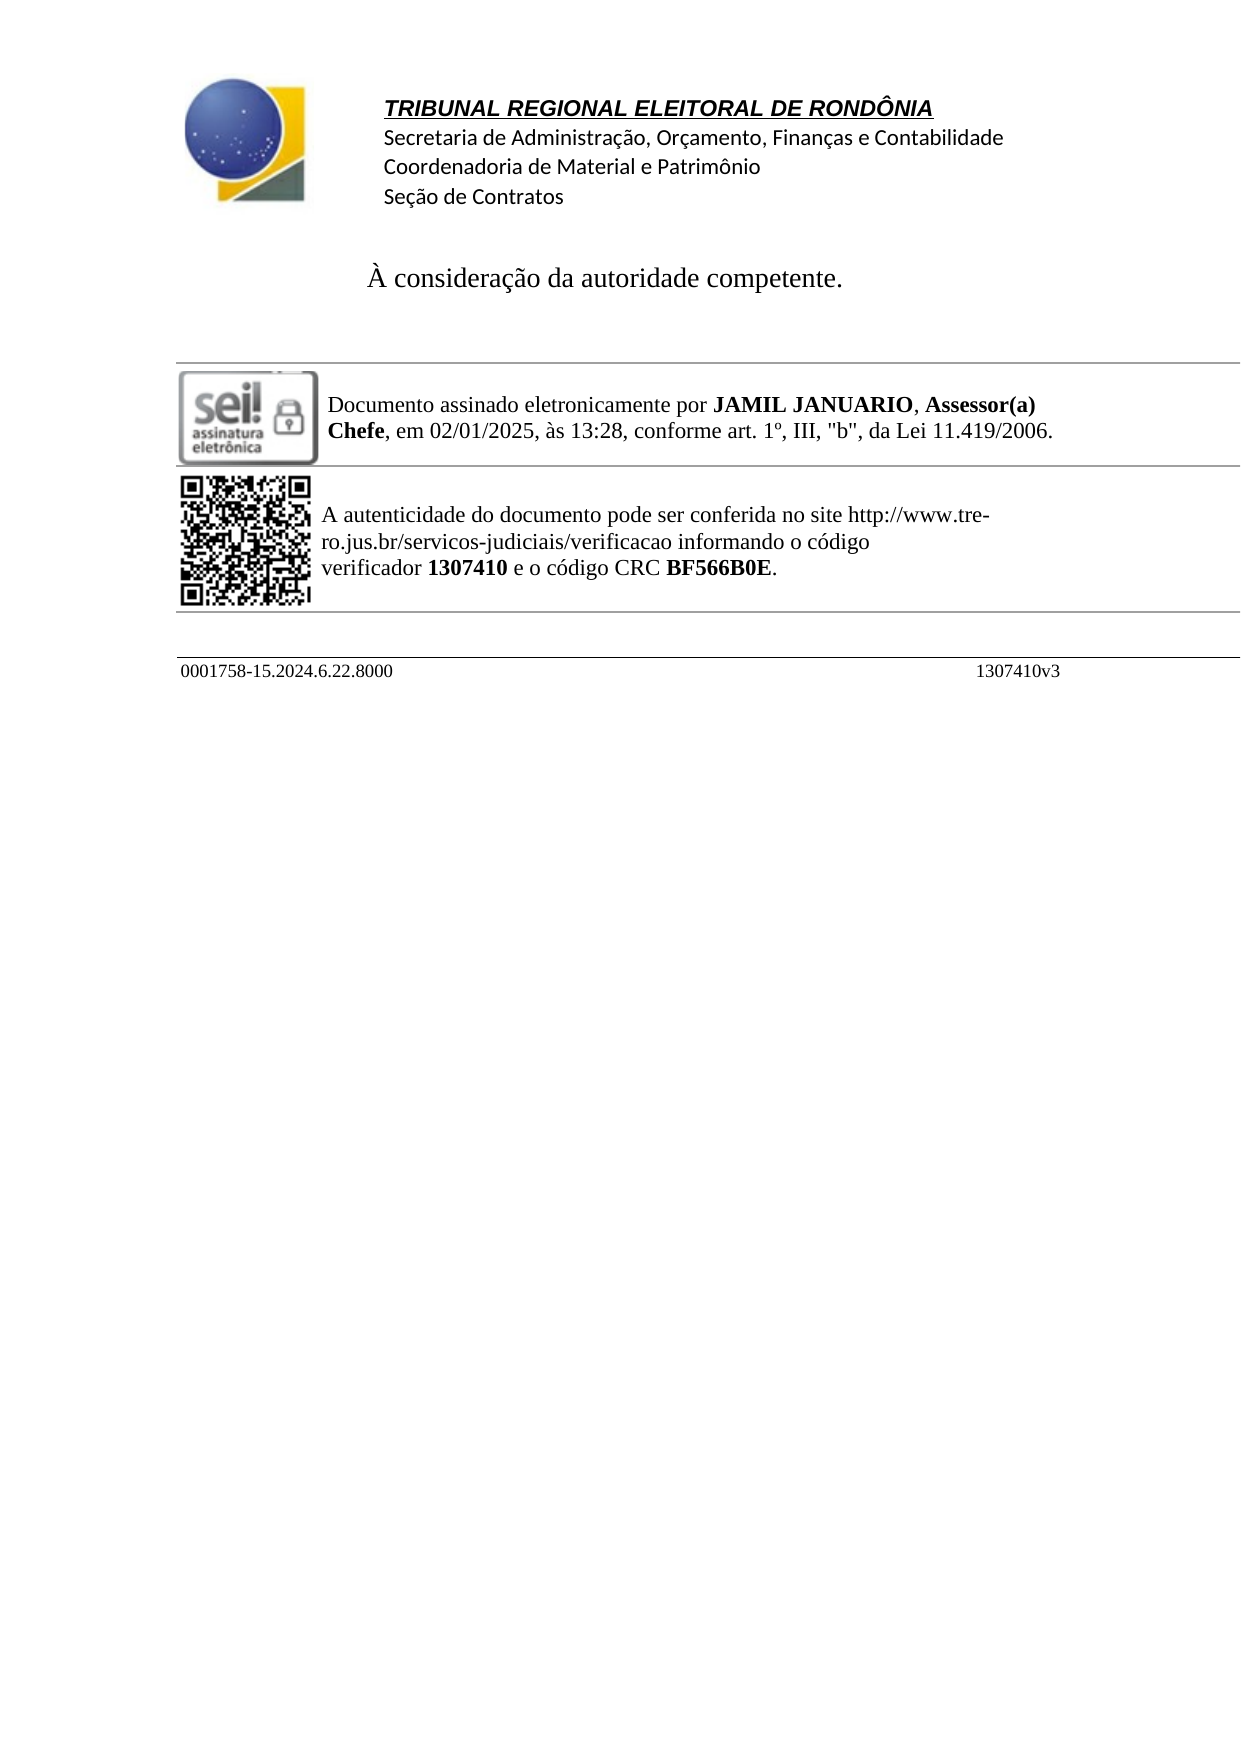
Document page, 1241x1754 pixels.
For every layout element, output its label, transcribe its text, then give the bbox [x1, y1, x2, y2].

text À consideração da autoridade competente. [190, 261, 1051, 293]
table_header [177, 370, 326, 465]
table_header A autenticidade do documento pode ser conferida no site http://www.tre-ro.jus.br/servicos-judiciais/verificacao informando o código verificador 1307410 e o código CRC BF566B0E. [320, 472, 1063, 610]
table_header 1307410v3 [620, 658, 1063, 685]
table_header Documento assinado eletronicamente por JAMIL JANUARIO, Assessor(a) Chefe, em 02/01/2025, às 13:28, conforme art. 1º, III, "b", da Lei 11.419/2006. [326, 370, 1063, 465]
table_header [177, 472, 319, 610]
table_header 0001758-15.2024.6.22.8000 [177, 658, 620, 685]
